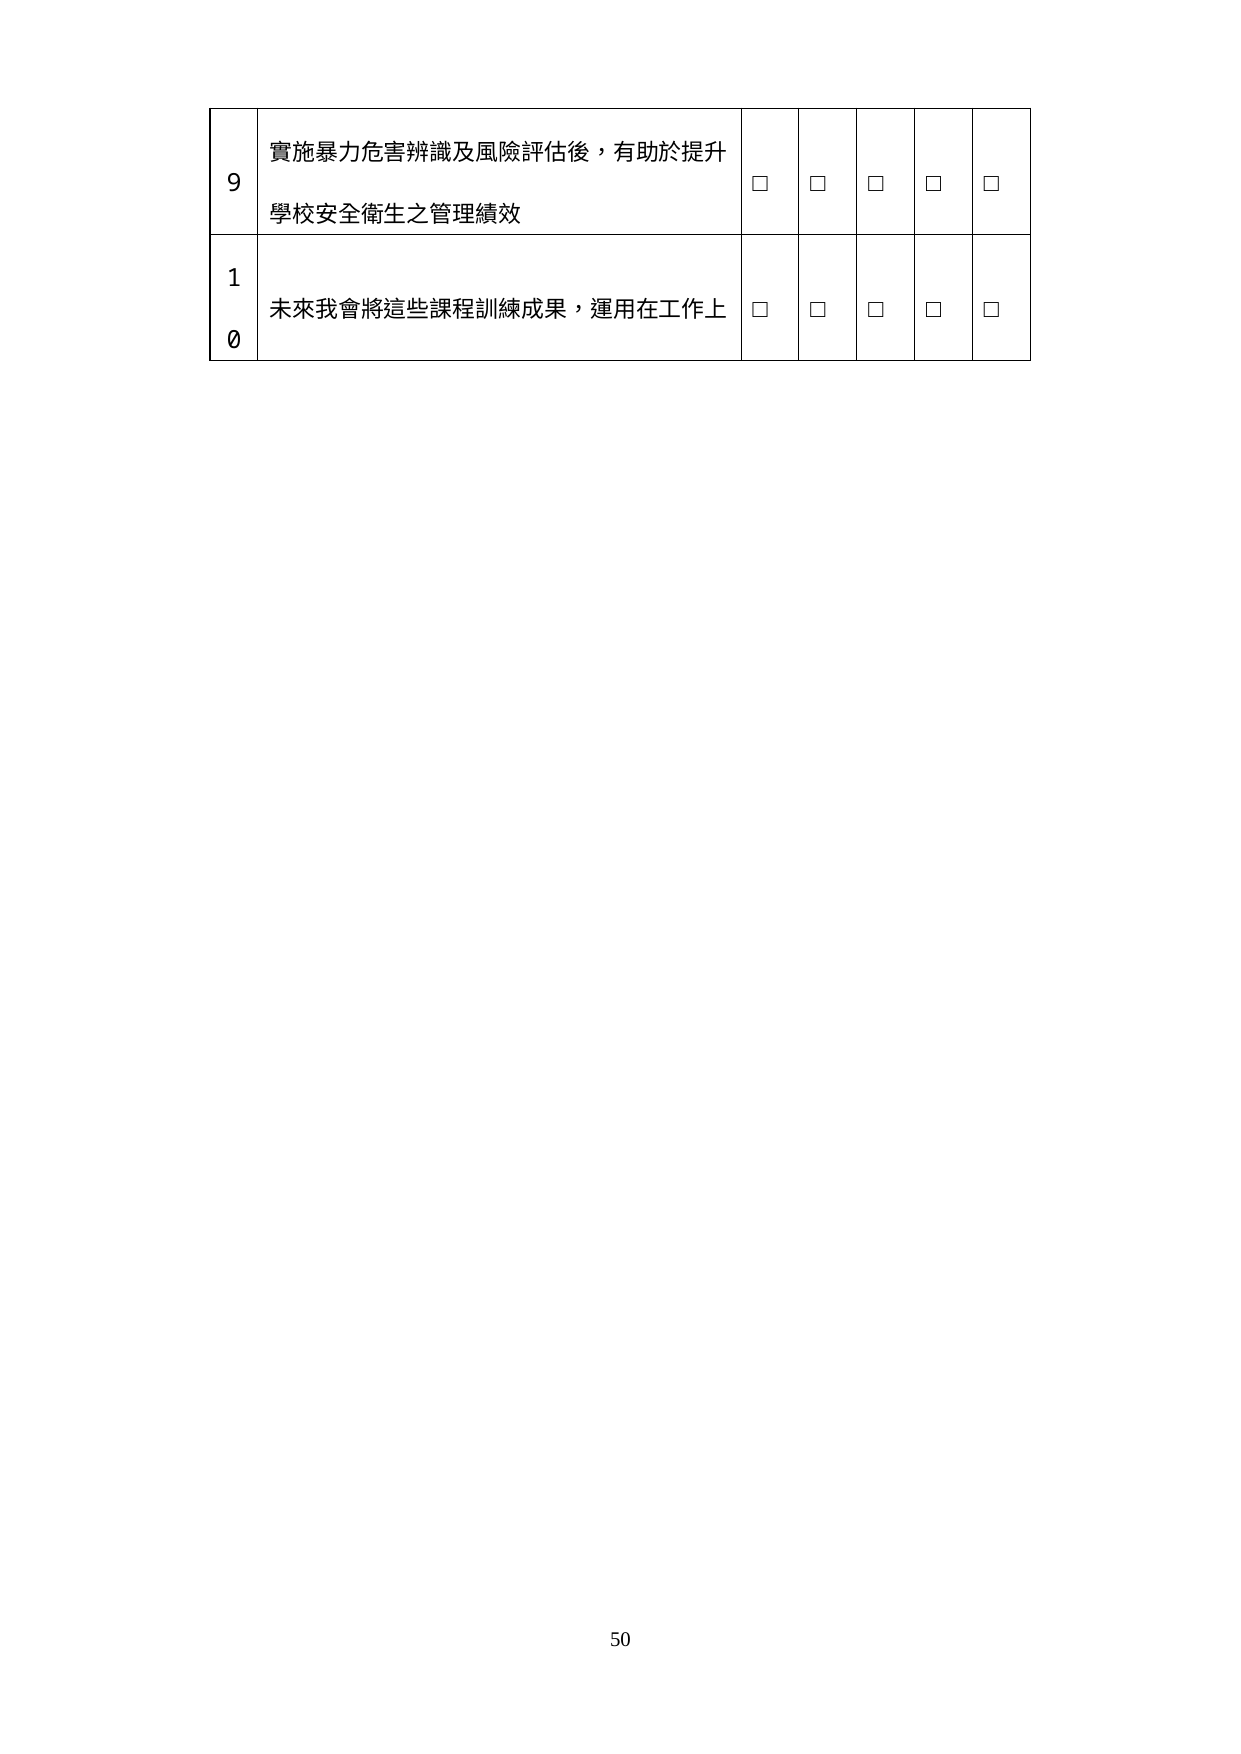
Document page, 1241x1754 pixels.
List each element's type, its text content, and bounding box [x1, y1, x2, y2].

table_cell 未來我會將這些課程訓練成果，運用在工作上 [258, 235, 741, 360]
table_cell □ [799, 109, 856, 234]
table_cell □ [742, 235, 798, 360]
table_cell 9 [211, 109, 257, 234]
table_cell □ [857, 109, 914, 234]
table_cell □ [799, 235, 856, 360]
table_cell 實施暴力危害辨識及風險評估後，有助於提升學校安全衛生之管理績效 [258, 109, 741, 234]
table_cell □ [742, 109, 798, 234]
table_cell □ [973, 109, 1030, 234]
table_cell □ [915, 109, 972, 234]
table_cell 10 [211, 235, 257, 360]
table_cell □ [857, 235, 914, 360]
table_cell □ [915, 235, 972, 360]
table_cell □ [973, 235, 1030, 360]
